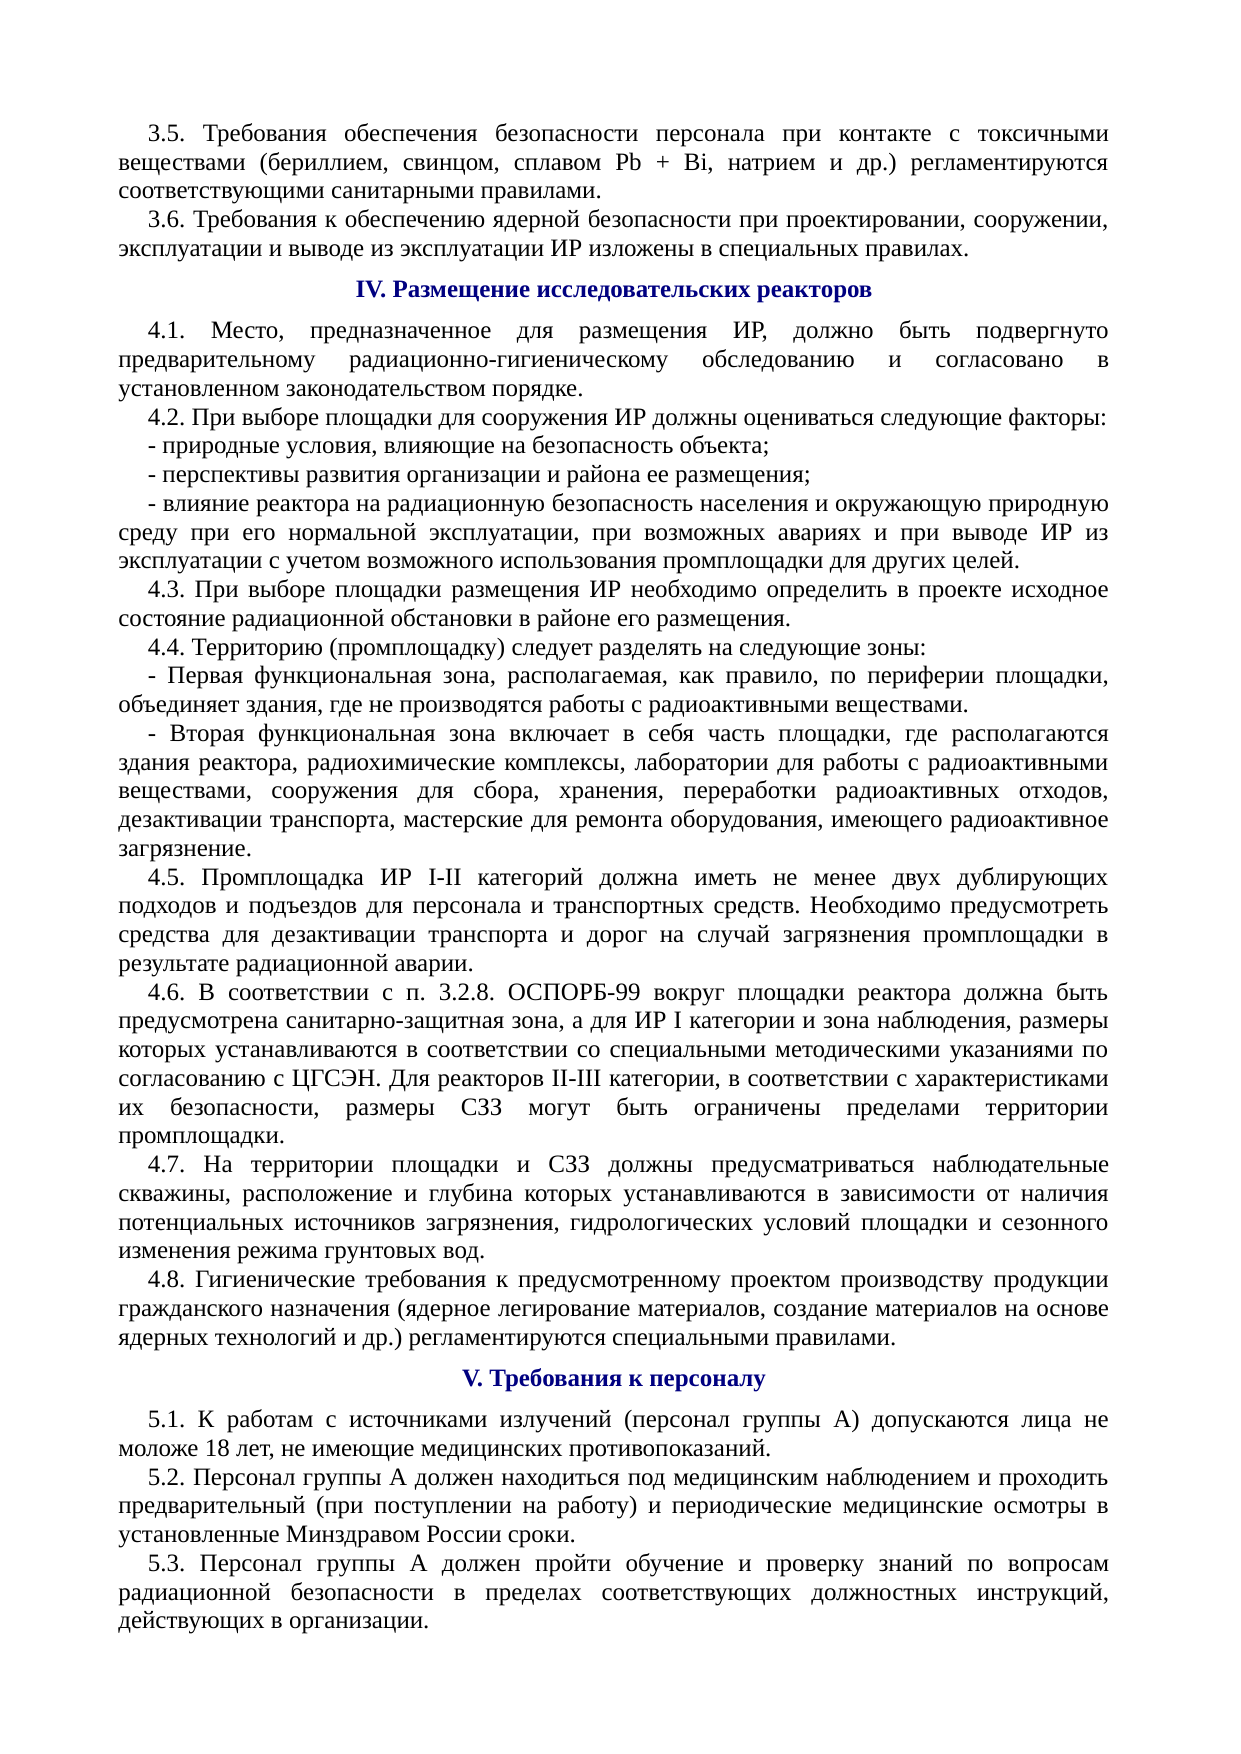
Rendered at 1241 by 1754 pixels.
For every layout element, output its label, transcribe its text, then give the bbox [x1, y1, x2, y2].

table_header 3.5. Требования обеспечения безопасности персонала при контакте с токсичными веществами (бериллием, свинцом, сплавом Pb + Bi, натрием и др.) регламентируются соответствующими санитарными правилами. 3.6. Требования к обеспечению ядерной безопасности при проектировании, сооружении, эксплуатации и выводе из эксплуатации ИР изложены в специальных правилах. IV. Размещение исследовательских реакторов 4.1. Место, предназначенное для размещения ИР, должно быть подвергнуто предварительному радиационно-гигиеническому обследованию и согласовано в установленном законодательством порядке. 4.2. При выборе площадки для сооружения ИР должны оцениваться следующие факторы: - природные условия, влияющие на безопасность объекта; - перспективы развития организации и района ее размещения; - влияние реактора на радиационную безопасность населения и окружающую природную среду при его нормальной эксплуатации, при возможных авариях и при выводе ИР из эксплуатации с учетом возможного использования промплощадки для других целей. 4.3. При выборе площадки размещения ИР необходимо определить в проекте исходное состояние радиационной обстановки в районе его размещения. 4.4. Территорию (промплощадку) следует разделять на следующие зоны: - Первая функциональная зона, располагаемая, как правило, по периферии площадки, объединяет здания, где не производятся работы с радиоактивными веществами. - Вторая функциональная зона включает в себя часть площадки, где располагаются здания реактора, радиохимические комплексы, лаборатории для работы с радиоактивными веществами, сооружения для сбора, хранения, переработки радиоактивных отходов, дезактивации транспорта, мастерские для ремонта оборудования, имеющего радиоактивное загрязнение. 4.5. Промплощадка ИР I-II категорий должна иметь не менее двух дублирующих подходов и подъездов для персонала и транспортных средств. Необходимо предусмотреть средства для дезактивации транспорта и дорог на случай загрязнения промплощадки в результате радиационной аварии. 4.6. В соответствии с п. 3.2.8. ОСПОРБ-99 вокруг площадки реактора должна быть предусмотрена санитарно-защитная зона, а для ИР I категории и зона наблюдения, размеры которых устанавливаются в соответствии со специальными методическими указаниями по согласованию с ЦГСЭН. Для реакторов II-III категории, в соответствии с характеристиками их безопасности, размеры СЗЗ могут быть ограничены пределами территории промплощадки. 4.7. На территории площадки и СЗЗ должны предусматриваться наблюдательные скважины, расположение и глубина которых устанавливаются в зависимости от наличия потенциальных источников загрязнения, гидрологических условий площадки и сезонного изменения режима грунтовых вод. 4.8. Гигиенические требования к предусмотренному проектом производству продукции гражданского назначения (ядерное легирование материалов, создание материалов на основе ядерных технологий и др.) регламентируются специальными правилами. V. Требования к персоналу 5.1. К работам с источниками излучений (персонал группы А) допускаются лица не моложе 18 лет, не имеющие медицинских противопоказаний. 5.2. Персонал группы А должен находиться под медицинским наблюдением и проходить предварительный (при поступлении на работу) и периодические медицинские осмотры в установленные Минздравом России сроки. 5.3. Персонал группы А должен пройти обучение и проверку знаний по вопросам радиационной безопасности в пределах соответствующих должностных инструкций, действующих в организации. [118, 118, 1110, 1634]
table_header [1112, 118, 1122, 1634]
